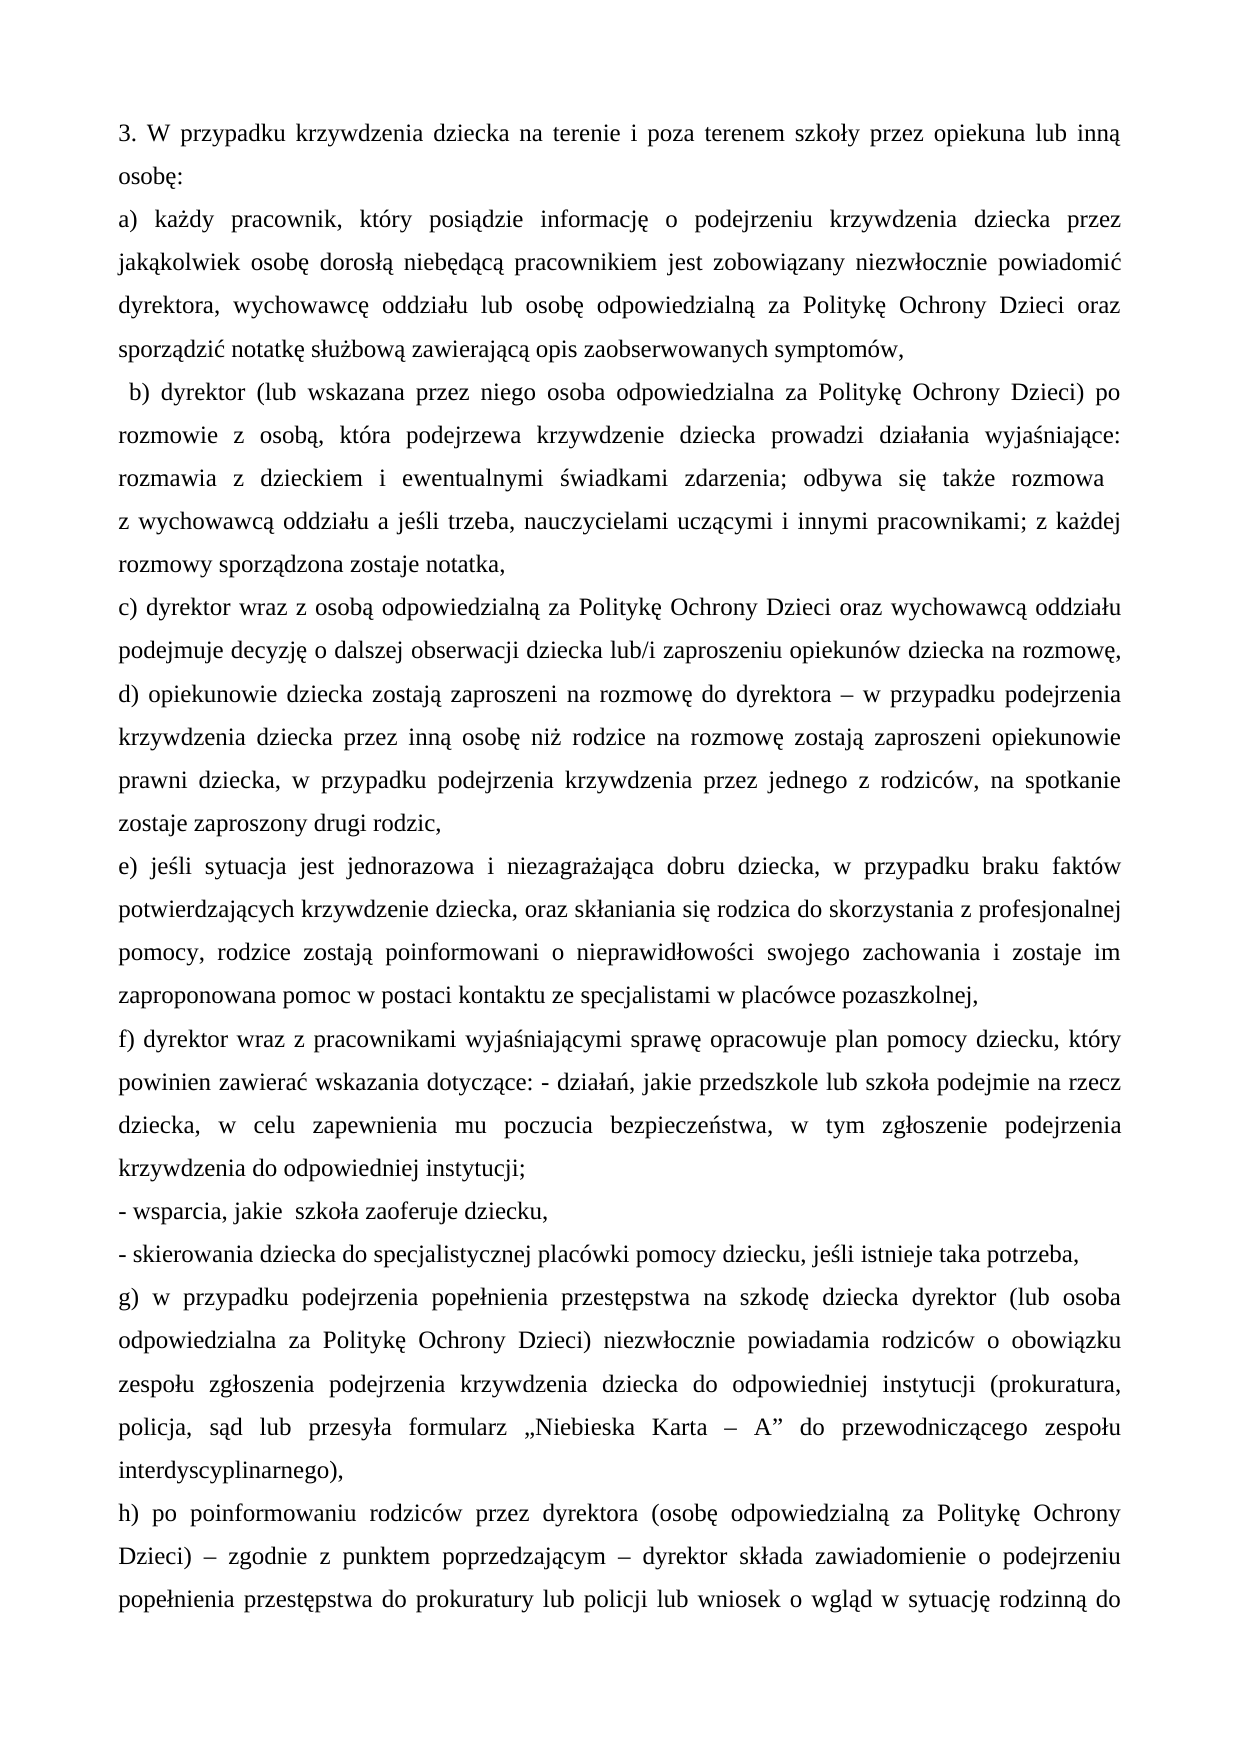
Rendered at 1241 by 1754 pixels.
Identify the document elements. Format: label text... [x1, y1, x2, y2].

text e) jeśli sytuacja jest jednorazowa i niezagrażająca dobru dziecka, w przypadku braku faktów potwierdzających krzywdzenie dziecka, oraz skłaniania się rodzica do skorzystania z profesjonalnej pomocy, rodzice zostają poinformowani o nieprawidłowości swojego zachowania i zostaje im zaproponowana pomoc w postaci kontaktu ze specjalistami w placówce pozaszkolnej, [118, 851, 1122, 1009]
text - skierowania dziecka do specjalistycznej placówki pomocy dziecku, jeśli istnieje taka potrzeba, [118, 1239, 1122, 1268]
text h) po poinformowaniu rodziców przez dyrektora (osobę odpowiedzialną za Politykę Ochrony Dzieci) – zgodnie z punktem poprzedzającym – dyrektor składa zawiadomienie o podejrzeniu popełnienia przestępstwa do prokuratury lub policji lub wniosek o wgląd w sytuację rodzinną do [118, 1498, 1122, 1613]
text c) dyrektor wraz z osobą odpowiedzialną za Politykę Ochrony Dzieci oraz wychowawcą oddziału podejmuje decyzję o dalszej obserwacji dziecka lub/i zaproszeniu opiekunów dziecka na rozmowę, d) opiekunowie dziecka zostają zaproszeni na rozmowę do dyrektora – w przypadku podejrzenia krzywdzenia dziecka przez inną osobę niż rodzice na rozmowę zostają zaproszeni opiekunowie prawni dziecka, w przypadku podejrzenia krzywdzenia przez jednego z rodziców, na spotkanie zostaje zaproszony drugi rodzic, [118, 592, 1122, 837]
text a) każdy pracownik, który posiądzie informację o podejrzeniu krzywdzenia dziecka przez jakąkolwiek osobę dorosłą niebędącą pracownikiem jest zobowiązany niezwłocznie powiadomić dyrektora, wychowawcę oddziału lub osobę odpowiedzialną za Politykę Ochrony Dzieci oraz sporządzić notatkę służbową zawierającą opis zaobserwowanych symptomów, [118, 204, 1122, 362]
text 3. W przypadku krzywdzenia dziecka na terenie i poza terenem szkoły przez opiekuna lub inną osobę: [118, 118, 1122, 190]
text b) dyrektor (lub wskazana przez niego osoba odpowiedzialna za Politykę Ochrony Dzieci) po rozmowie z osobą, która podejrzewa krzywdzenie dziecka prowadzi działania wyjaśniające: rozmawia z dzieckiem i ewentualnymi świadkami zdarzenia; odbywa się także rozmowa z wychowawcą oddziału a jeśli trzeba, nauczycielami uczącymi i innymi pracownikami; z każdej rozmowy sporządzona zostaje notatka, [118, 377, 1122, 578]
text g) w przypadku podejrzenia popełnienia przestępstwa na szkodę dziecka dyrektor (lub osoba odpowiedzialna za Politykę Ochrony Dzieci) niezwłocznie powiadamia rodziców o obowiązku zespołu zgłoszenia podejrzenia krzywdzenia dziecka do odpowiedniej instytucji (prokuratura, policja, sąd lub przesyła formularz „Niebieska Karta – A” do przewodniczącego zespołu interdyscyplinarnego), [118, 1282, 1122, 1484]
text f) dyrektor wraz z pracownikami wyjaśniającymi sprawę opracowuje plan pomocy dziecku, który powinien zawierać wskazania dotyczące: - działań, jakie przedszkole lub szkoła podejmie na rzecz dziecka, w celu zapewnienia mu poczucia bezpieczeństwa, w tym zgłoszenie podejrzenia krzywdzenia do odpowiedniej instytucji; [118, 1024, 1122, 1182]
text - wsparcia, jakie szkoła zaoferuje dziecku, [118, 1196, 1122, 1225]
